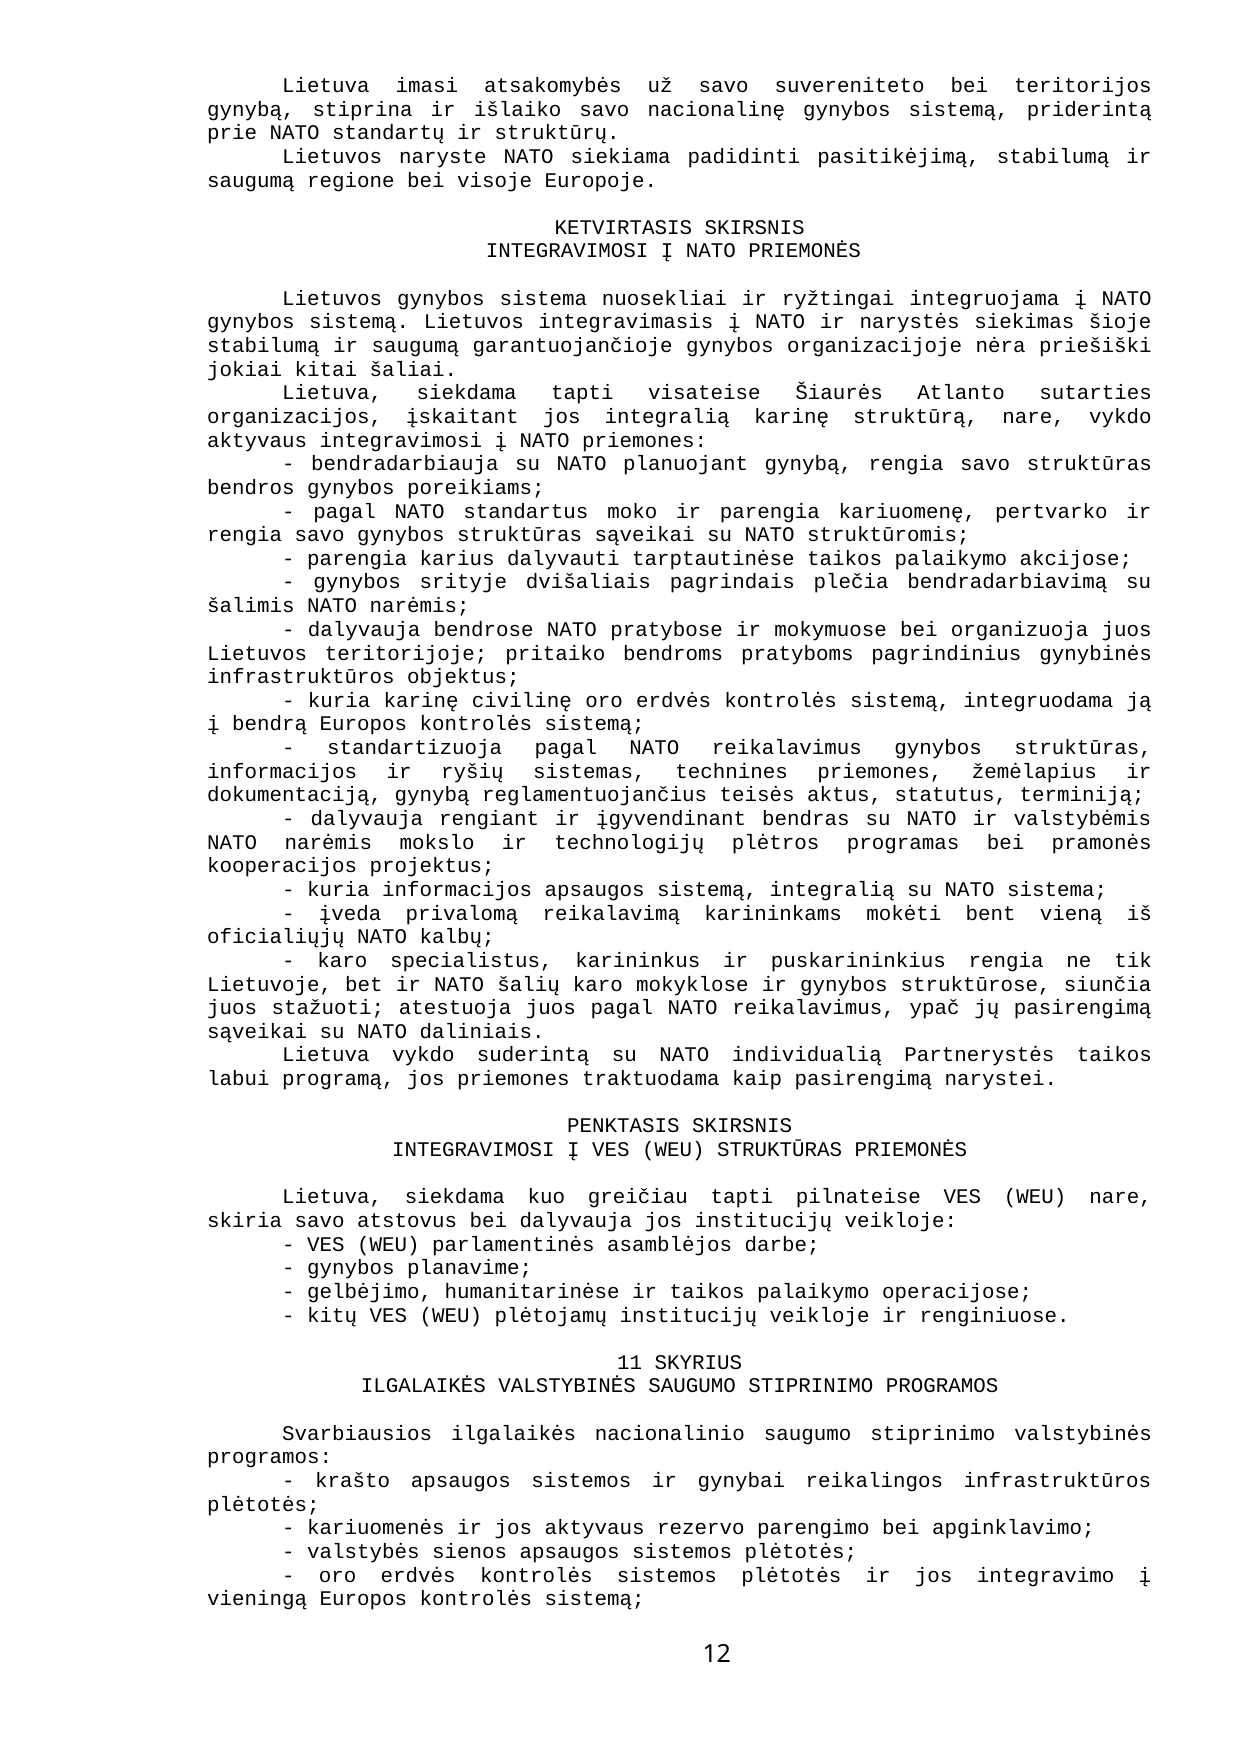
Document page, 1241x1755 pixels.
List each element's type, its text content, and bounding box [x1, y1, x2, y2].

text - gynybos planavime; [207, 1257, 1152, 1281]
text Lietuva imasi atsakomybės už savo suvereniteto bei teritorijos gynybą, stiprina ir išlaiko savo nacionalinę gynybos sistemą, priderintą prie NATO standartų ir struktūrų. [207, 75, 1152, 146]
text 11 skyrius [207, 1352, 1152, 1376]
text - pagal NATO standartus moko ir parengia kariuomenę, pertvarko ir rengia savo gynybos struktūras sąveikai su NATO struktūromis; [207, 501, 1152, 548]
text INTEGRAVIMOSI Į VES (WEU) STRUKTŪRAS PRIEMONĖS [207, 1139, 1152, 1163]
text Lietuvos naryste NATO siekiama padidinti pasitikėjimą, stabilumą ir saugumą regione bei visoje Europoje. [207, 146, 1152, 193]
text - kitų VES (WEU) plėtojamų institucijų veikloje ir renginiuose. [207, 1304, 1152, 1328]
text Lietuvos gynybos sistema nuosekliai ir ryžtingai integruojama į NATO gynybos sistemą. Lietuvos integravimasis į NATO ir narystės siekimas šioje stabilumą ir saugumą garantuojančioje gynybos organizacijoje nėra priešiški jokiai kitai šaliai. [207, 288, 1152, 382]
text Ketvirtasis skirsnis [207, 217, 1152, 241]
text ILGALAIKĖS VALSTYBINĖS SAUGUMO STIPRINIMO PROGRAMOS [207, 1376, 1152, 1399]
text - standartizuoja pagal NATO reikalavimus gynybos struktūras, informacijos ir ryšių sistemas, technines priemones, žemėlapius ir dokumentaciją, gynybą reglamentuojančius teisės aktus, statutus, terminiją; [207, 737, 1152, 808]
text - kariuomenės ir jos aktyvaus rezervo parengimo bei apginklavimo; [207, 1517, 1152, 1541]
text - kuria karinę civilinę oro erdvės kontrolės sistemą, integruodama ją į bendrą Europos kontrolės sistemą; [207, 690, 1152, 737]
text - krašto apsaugos sistemos ir gynybai reikalingos infrastruktūros plėtotės; [207, 1470, 1152, 1517]
text - parengia karius dalyvauti tarptautinėse taikos palaikymo akcijose; [207, 548, 1152, 572]
text - karo specialistus, karininkus ir puskarininkius rengia ne tik Lietuvoje, bet ir NATO šalių karo mokyklose ir gynybos struktūrose, siunčia juos stažuoti; atestuoja juos pagal NATO reikalavimus, ypač jų pasirengimą sąveikai su NATO daliniais. [207, 950, 1152, 1044]
text - VES (WEU) parlamentinės asamblėjos darbe; [207, 1234, 1152, 1257]
text - oro erdvės kontrolės sistemos plėtotės ir jos integravimo į vieningą Europos kontrolės sistemą; [207, 1565, 1152, 1612]
text PenktasIS skirsnis [207, 1115, 1152, 1139]
text Svarbiausios ilgalaikės nacionalinio saugumo stiprinimo valstybinės programos: [207, 1423, 1152, 1470]
text - bendradarbiauja su NATO planuojant gynybą, rengia savo struktūras bendros gynybos poreikiams; [207, 453, 1152, 501]
text - įveda privalomą reikalavimą karininkams mokėti bent vieną iš oficialiųjų NATO kalbų; [207, 903, 1152, 950]
text - valstybės sienos apsaugos sistemos plėtotės; [207, 1541, 1152, 1565]
text Lietuva vykdo suderintą su NATO individualią Partnerystės taikos labui programą, jos priemones traktuodama kaip pasirengimą narystei. [207, 1044, 1152, 1092]
text - dalyvauja bendrose NATO pratybose ir mokymuose bei organizuoja juos Lietuvos teritorijoje; pritaiko bendroms pratyboms pagrindinius gynybinės infrastruktūros objektus; [207, 619, 1152, 690]
text - dalyvauja rengiant ir įgyvendinant bendras su NATO ir valstybėmis NATO narėmis mokslo ir technologijų plėtros programas bei pramonės kooperacijos projektus; [207, 808, 1152, 879]
text Lietuva, siekdama kuo greičiau tapti pilnateise VES (WEU) nare, skiria savo atstovus bei dalyvauja jos institucijų veikloje: [207, 1186, 1152, 1234]
text - gelbėjimo, humanitarinėse ir taikos palaikymo operacijose; [207, 1281, 1152, 1304]
text Lietuva, siekdama tapti visateise Šiaurės Atlanto sutarties organizacijos, įskaitant jos integralią karinę struktūrą, nare, vykdo aktyvaus integravimosi į NATO priemones: [207, 382, 1152, 453]
text - kuria informacijos apsaugos sistemą, integralią su NATO sistema; [207, 879, 1152, 903]
text - gynybos srityje dvišaliais pagrindais plečia bendradarbiavimą su šalimis NATO narėmis; [207, 572, 1152, 619]
text INTEGRAVIMOSI Į NATO PRIEMONĖS [207, 241, 1152, 264]
